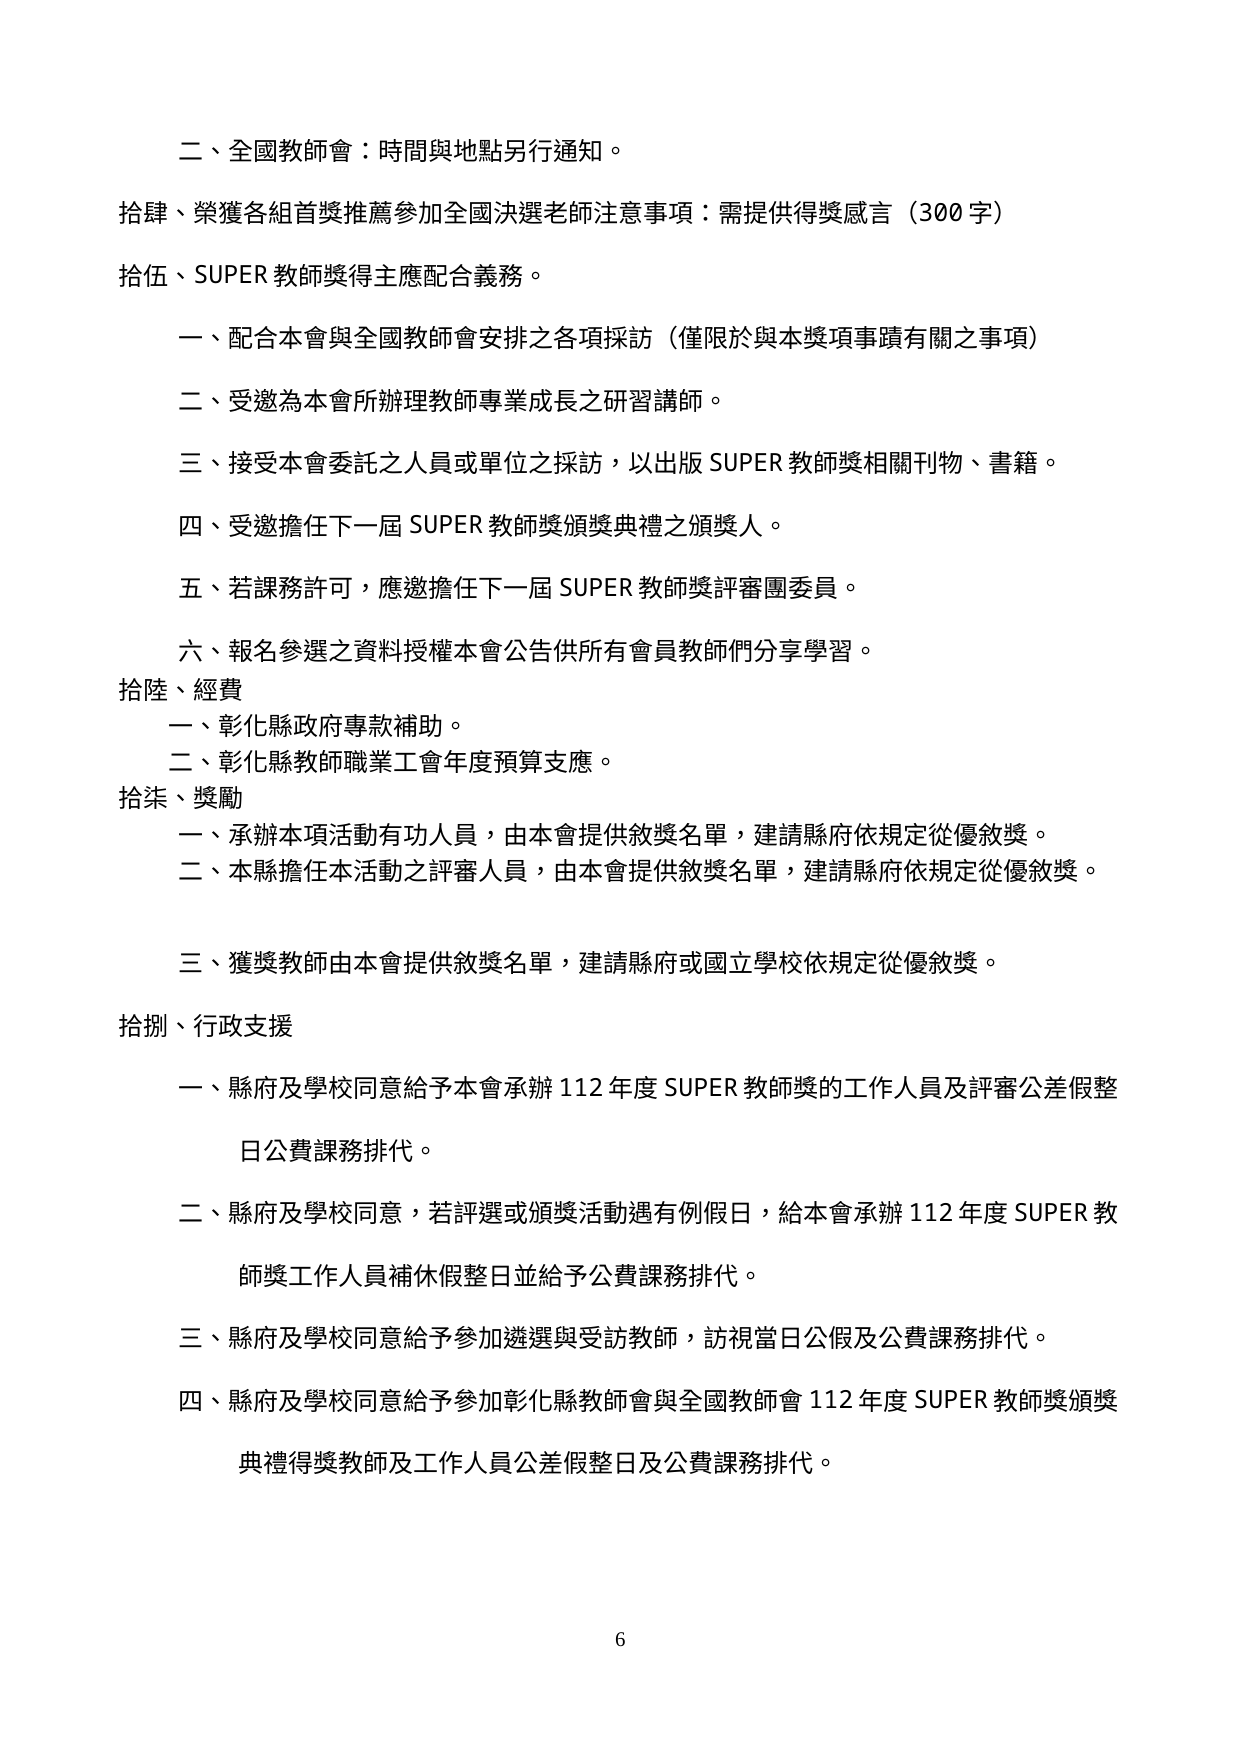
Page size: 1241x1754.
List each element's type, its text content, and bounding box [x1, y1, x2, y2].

text 師獎工作人員補休假整日並給予公費課務排代。 [118, 1233, 1122, 1295]
text 拾肆、榮獲各組首獎推薦參加全國決選老師注意事項：需提供得獎感言（300字） [118, 170, 1122, 233]
text 二、本縣擔任本活動之評審人員，由本會提供敘獎名單，建請縣府依規定從優敘獎。 [118, 851, 1122, 888]
text 三、接受本會委託之人員或單位之採訪，以出版SUPER教師獎相關刊物、書籍。 [118, 420, 1122, 483]
text 二、全國教師會：時間與地點另行通知。 [118, 108, 1122, 170]
text 二、彰化縣教師職業工會年度預算支應。 [118, 743, 1122, 779]
text 典禮得獎教師及工作人員公差假整日及公費課務排代。 [118, 1420, 1122, 1483]
text 一、配合本會與全國教師會安排之各項採訪（僅限於與本獎項事蹟有關之事項） [118, 295, 1122, 358]
text 四、受邀擔任下一屆SUPER教師獎頒獎典禮之頒獎人。 [118, 483, 1122, 545]
text 拾伍、SUPER教師獎得主應配合義務。 [118, 233, 1122, 295]
text 一、彰化縣政府專款補助。 [118, 706, 1122, 743]
text 拾陸、經費 [118, 670, 1122, 706]
text 五、若課務許可，應邀擔任下一屆SUPER教師獎評審團委員。 [118, 545, 1122, 608]
text 三、獲獎教師由本會提供敘獎名單，建請縣府或國立學校依規定從優敘獎。 [118, 920, 1122, 983]
text 拾柒、獎勵 [118, 779, 1122, 815]
text 二、縣府及學校同意，若評選或頒獎活動遇有例假日，給本會承辦112年度SUPER教 [118, 1170, 1122, 1233]
text 一、承辦本項活動有功人員，由本會提供敘獎名單，建請縣府依規定從優敘獎。 [118, 815, 1122, 851]
text 日公費課務排代。 [118, 1108, 1122, 1170]
text 二、受邀為本會所辦理教師專業成長之研習講師。 [118, 358, 1122, 420]
text 三、縣府及學校同意給予參加遴選與受訪教師，訪視當日公假及公費課務排代。 [118, 1295, 1122, 1358]
text 一、縣府及學校同意給予本會承辦112年度SUPER教師獎的工作人員及評審公差假整 [118, 1045, 1122, 1108]
text 六、報名參選之資料授權本會公告供所有會員教師們分享學習。 [118, 608, 1122, 670]
text 拾捌、行政支援 [118, 983, 1122, 1045]
text 四、縣府及學校同意給予參加彰化縣教師會與全國教師會112年度SUPER教師獎頒獎 [118, 1358, 1122, 1420]
